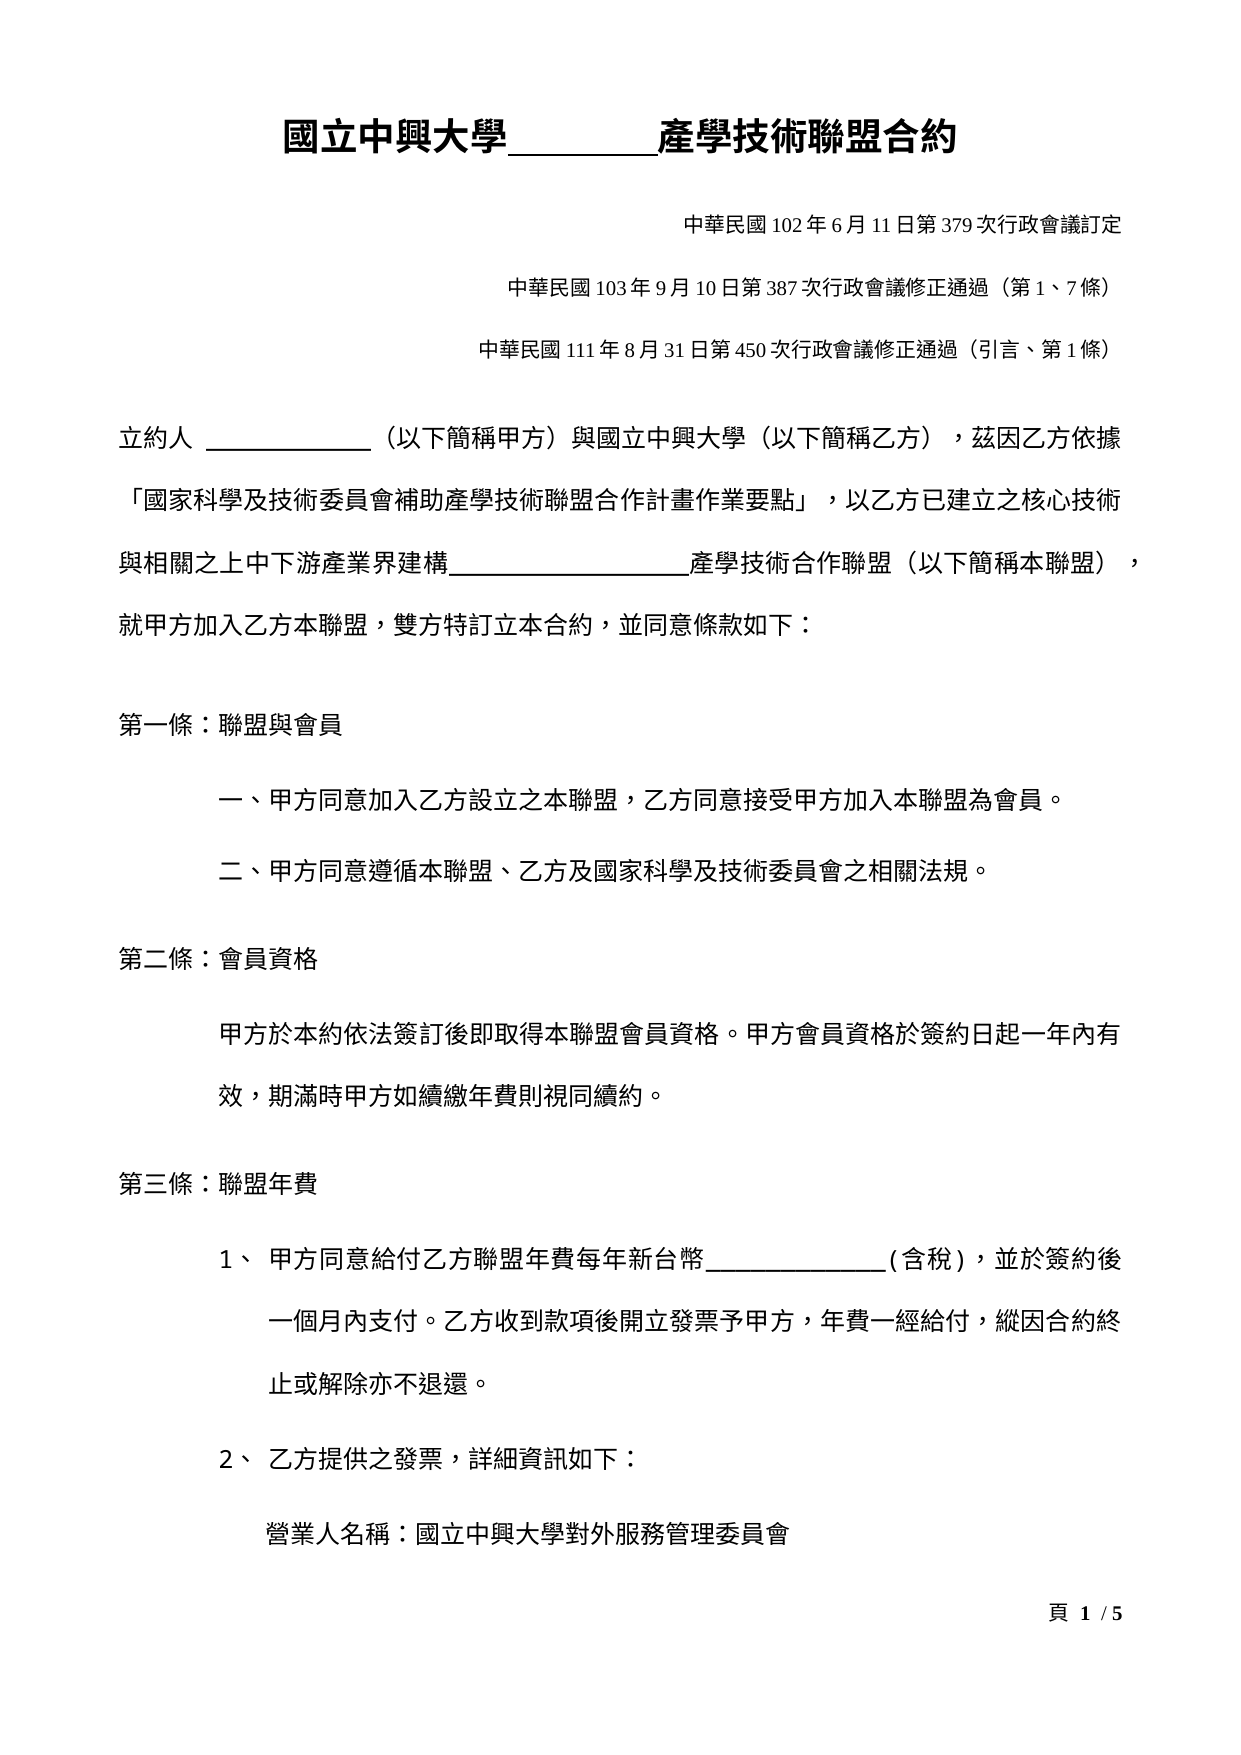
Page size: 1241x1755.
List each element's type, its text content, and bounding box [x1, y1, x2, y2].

text 中華民國111年8月31日第450次行政會議修正通過（引言、第1條） [118, 307, 1122, 370]
text 甲方於本約依法簽訂後即取得本聯盟會員資格。甲方會員資格於簽約日起一年內有效，期滿時甲方如續繳年費則視同續約。 [218, 991, 1122, 1116]
list 乙方提供之發票，詳細資訊如下： [218, 1416, 1122, 1478]
text 第一條：聯盟與會員 [118, 682, 1122, 745]
text 一、甲方同意加入乙方設立之本聯盟，乙方同意接受甲方加入本聯盟為會員。 [118, 757, 1122, 820]
text 中華民國103年9月10日第387次行政會議修正通過（第1、7條） [118, 245, 1122, 307]
list 甲方同意給付乙方聯盟年費每年新台幣____________(含稅)，並於簽約後一個月內支付。乙方收到款項後開立發票予甲方，年費一經給付，縱因合約終止或解除亦不退還。 [218, 1216, 1122, 1403]
text 第二條：會員資格 [118, 916, 1122, 978]
text 營業人名稱：國立中興大學對外服務管理委員會 [218, 1491, 1122, 1553]
text 二、甲方同意遵循本聯盟、乙方及國家科學及技術委員會之相關法規。 [218, 828, 1122, 891]
text 中華民國102年6月11日第379次行政會議訂定 [118, 182, 1122, 245]
text 立約人 ___________（以下簡稱甲方）與國立中興大學（以下簡稱乙方），茲因乙方依據「國家科學及技術委員會補助產學技術聯盟合作計畫作業要點」，以乙方已建立之核心技術，與相關之上中下游產業界建構________________產學技術合作聯盟（以下簡稱本聯盟），就甲方加入乙方本聯盟，雙方特訂立本合約，並同意條款如下： [118, 395, 1122, 645]
text 第三條：聯盟年費 [118, 1141, 1122, 1203]
text 國立中興大學 產學技術聯盟合約 [118, 93, 1122, 155]
